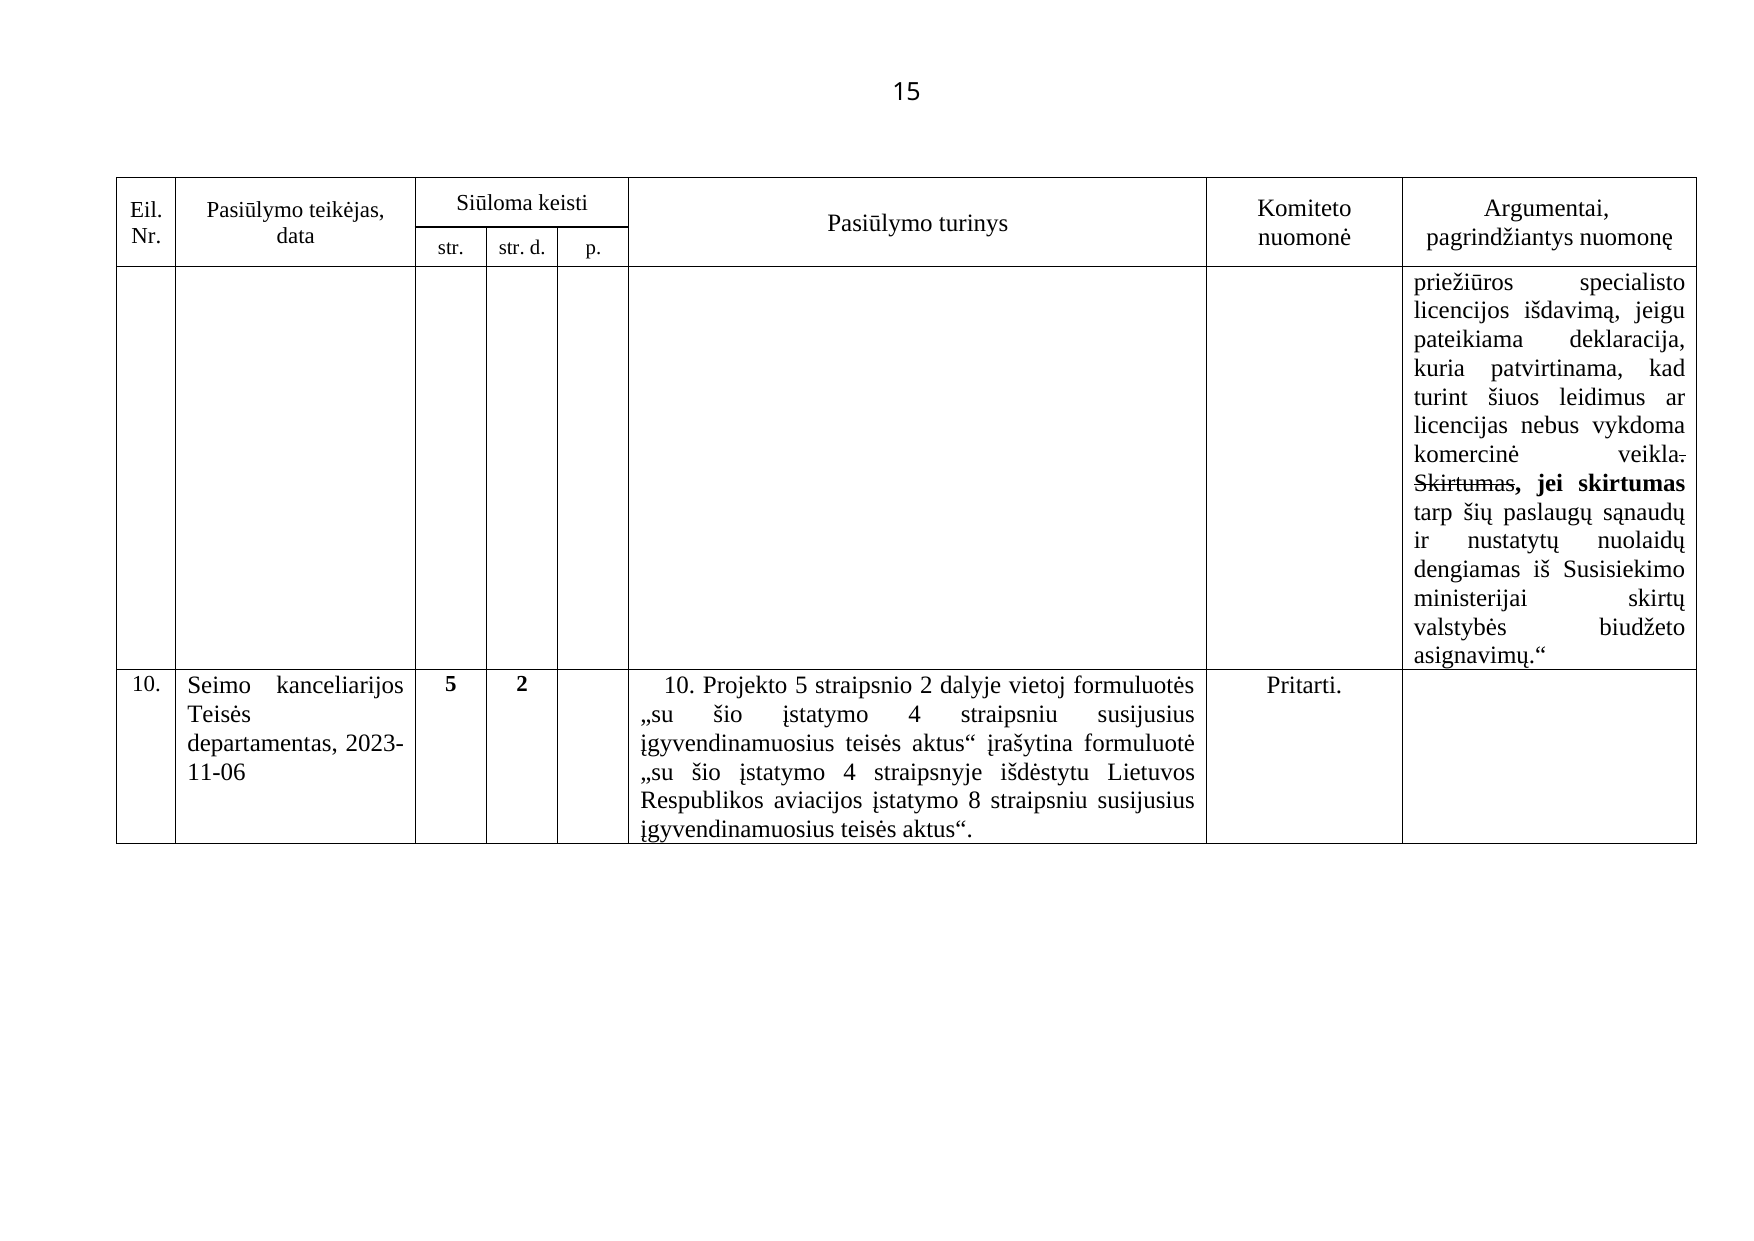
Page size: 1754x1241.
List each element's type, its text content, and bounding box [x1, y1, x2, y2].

table_cell str. d. [487, 228, 557, 266]
table_cell [487, 267, 557, 669]
table_cell [629, 267, 1206, 669]
table_cell [416, 267, 486, 669]
table_header Pasiūlymo teikėjas, data [176, 178, 415, 266]
table_cell 10. Projekto 5 straipsnio 2 dalyje vietoj formuluotės „su šio įstatymo 4 straipsniu susijusius įgyvendinamuosius teisės aktus“ įrašytina formuluotė „su šio įstatymo 4 straipsnyje išdėstytu Lietuvos Respublikos aviacijos įstatymo 8 straipsniu susijusius įgyvendinamuosius teisės aktus“. [629, 670, 1206, 843]
table_header Pasiūlymo turinys [629, 178, 1206, 266]
table_header Siūloma keisti [416, 178, 628, 226]
table_header Argumentai, pagrindžiantys nuomonę [1403, 178, 1696, 266]
table_header Komiteto nuomonė [1207, 178, 1402, 266]
table_cell Seimo kanceliarijos Teisės departamentas, 2023-11-06 [176, 670, 415, 843]
table_cell [1207, 267, 1402, 669]
table_cell [558, 267, 628, 669]
table_header Eil. Nr. [117, 178, 175, 266]
table_cell [176, 267, 415, 669]
table_cell 10. [117, 670, 175, 843]
table_cell [558, 670, 628, 843]
table_cell 2 [487, 670, 557, 843]
table_cell Pritarti. [1207, 670, 1402, 843]
table_cell [1403, 670, 1696, 843]
table_cell p. [558, 228, 628, 266]
table_cell [117, 267, 175, 669]
table_cell priežiūros specialisto licencijos išdavimą, jeigu pateikiama deklaracija, kuria patvirtinama, kad turint šiuos leidimus ar licencijas nebus vykdoma komercinė veikla. Skirtumas, jei skirtumas tarp šių paslaugų sąnaudų ir nustatytų nuolaidų dengiamas iš Susisiekimo ministerijai skirtų valstybės biudžeto asignavimų.“ [1403, 267, 1696, 669]
table_cell str. [416, 228, 486, 266]
table_cell 5 [416, 670, 486, 843]
